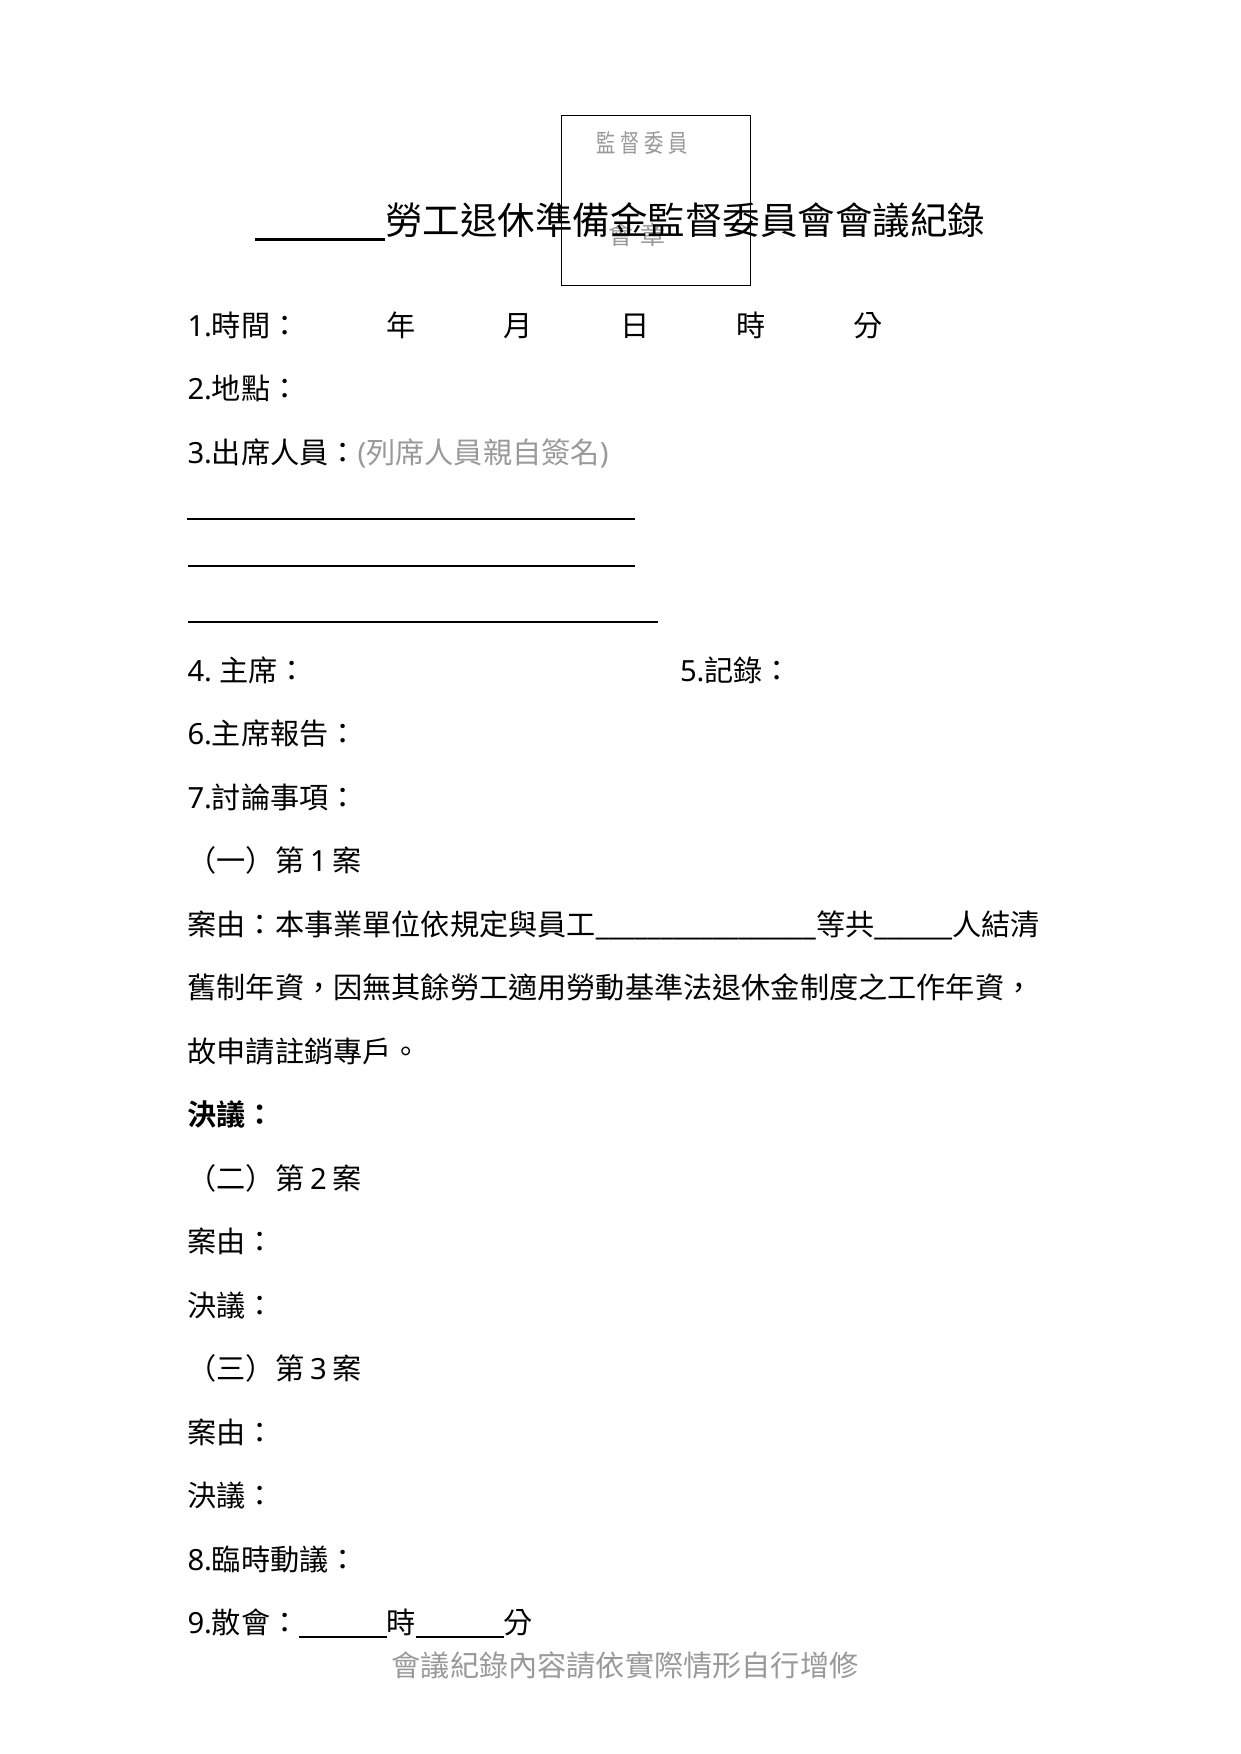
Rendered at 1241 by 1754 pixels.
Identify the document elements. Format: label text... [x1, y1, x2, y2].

text 決議： [187, 1473, 1053, 1515]
text 勞工退休準備金監督委員會會議紀錄 [751, 191, 1053, 245]
text 勞工退休準備金監督委員會會議紀錄 [187, 191, 561, 245]
text 會議紀錄內容請依實際情形自行增修 [187, 1642, 1053, 1684]
text 9.散會： 時 分 [187, 1600, 1053, 1642]
text （三）第3案 [187, 1346, 1053, 1388]
text 6.主席報告： [187, 711, 1053, 753]
text 會 章 [577, 215, 735, 252]
text 1.時間： 年 月 日 時 分 [187, 302, 1053, 344]
text 監 督 委 員 [577, 124, 735, 160]
text 2.地點： [187, 366, 1053, 408]
text 8.臨時動議： [187, 1536, 1053, 1578]
text 7.討論事項： （一）第1案 案由：本事業單位依規定與員工_________________等共______人結清舊制年資，因無其餘勞工適用勞動基準法退休金制度之工作年資，故申請註銷專戶。 決議： （二）第2案 案由： 決議： [187, 774, 1053, 1324]
text 4. 主席： 5.記錄： [187, 647, 1053, 690]
text 3.出席人員：(列席人員親自簽名) [187, 429, 1053, 472]
text 案由： [187, 1409, 1053, 1452]
